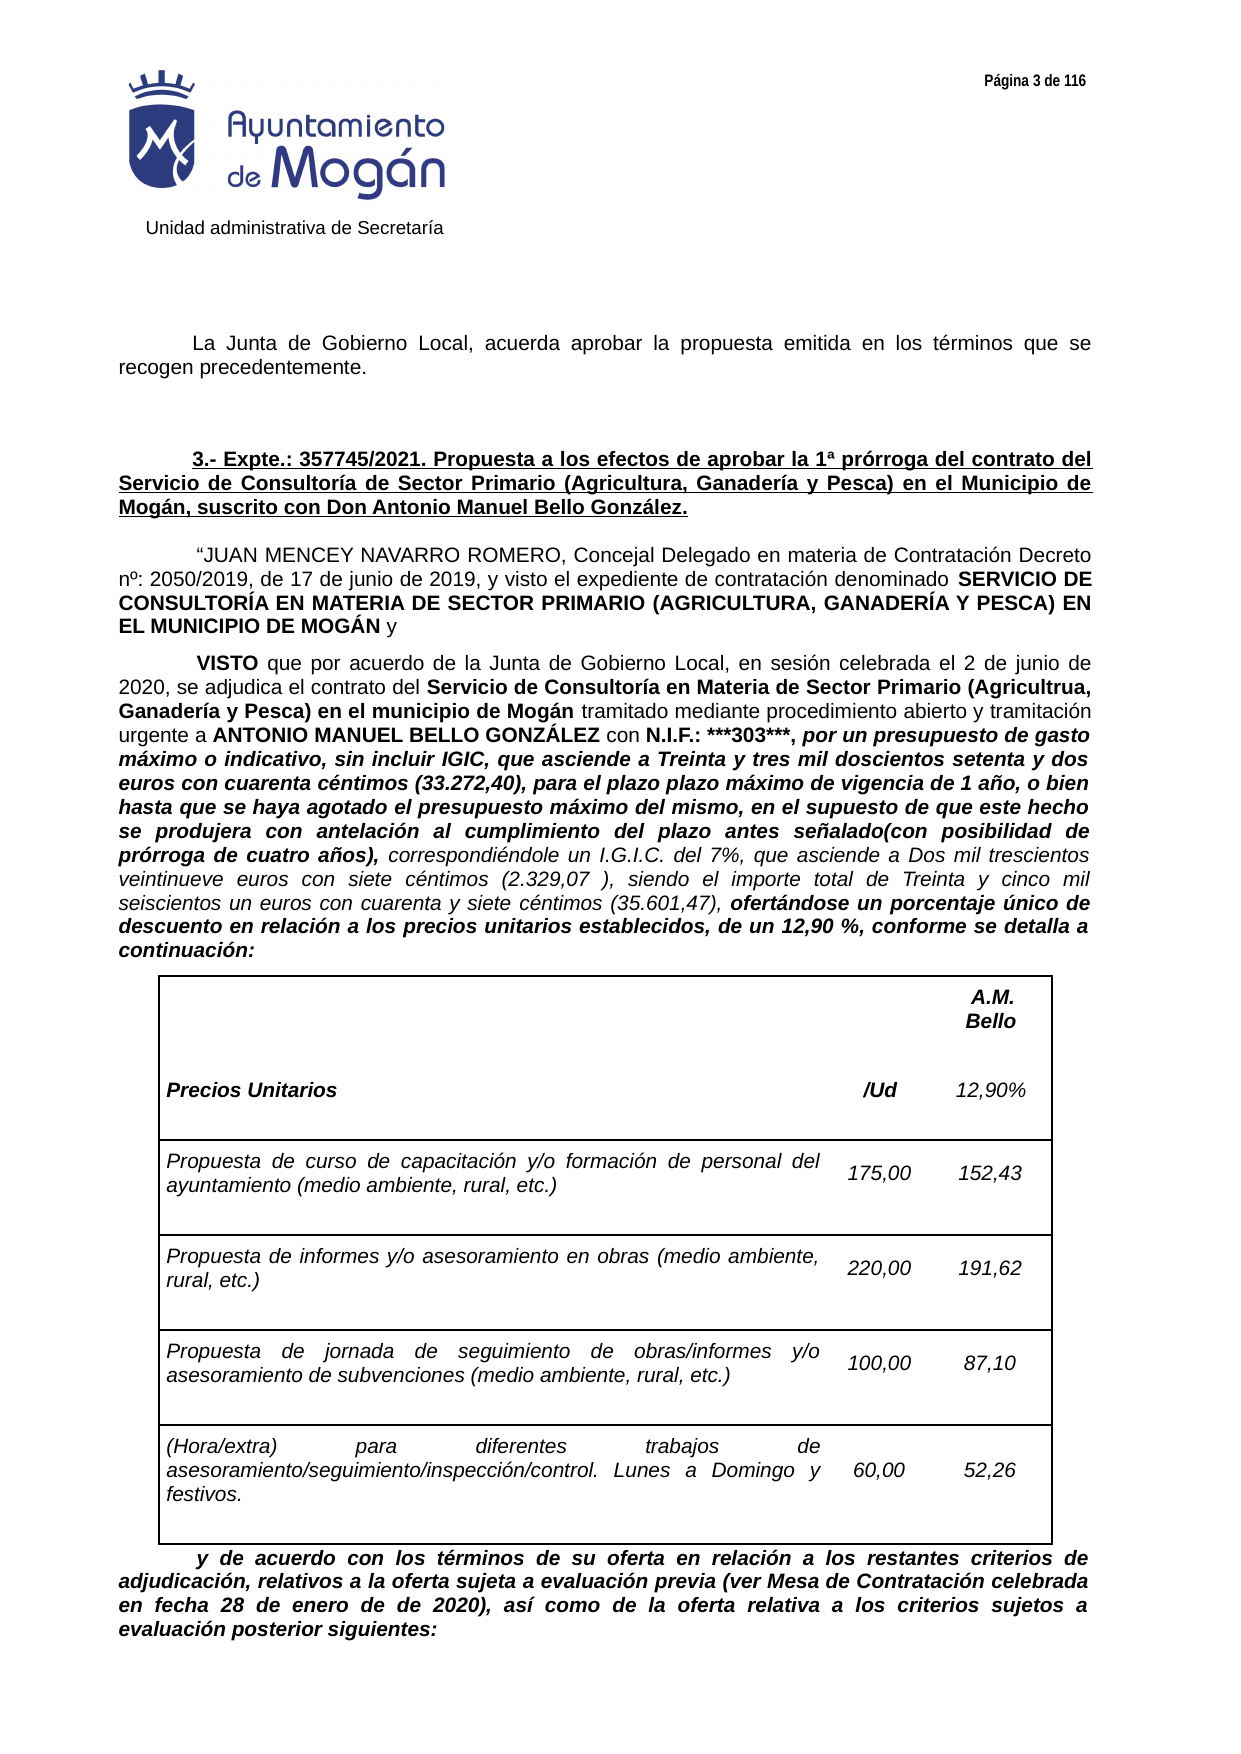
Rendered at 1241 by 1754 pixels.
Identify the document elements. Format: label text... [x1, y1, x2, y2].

table_cell 52,26 [935, 1426, 1051, 1543]
table_cell 60,00 [831, 1426, 935, 1543]
table_cell 152,43 [935, 1141, 1051, 1234]
text y de acuerdo con los términos de su oferta en relación a los restantes criterios de adjudicación, relativos a la oferta sujeta a evaluación previa (ver Mesa de Contratación celebrada en fecha 28 de enero de de 2020), así como de la oferta relativa a los criterios sujetos a evaluación posterior siguientes: [118, 1545, 1092, 1641]
table_cell (Hora/extra) para diferentes trabajos de asesoramiento/seguimiento/inspección/control. Lunes a Domingo y festivos. [160, 1426, 831, 1543]
table_header [160, 977, 831, 1070]
table_cell 220,00 [831, 1236, 935, 1329]
table_cell Propuesta de jornada de seguimiento de obras/informes y/o asesoramiento de subvenciones (medio ambiente, rural, etc.) [160, 1331, 831, 1424]
table_cell Precios Unitarios [160, 1070, 831, 1139]
table_cell 175,00 [831, 1141, 935, 1234]
table_cell 100,00 [831, 1331, 935, 1424]
text “JUAN MENCEY NAVARRO ROMERO, Concejal Delegado en materia de Contratación Decreto nº: 2050/2019, de 17 de junio de 2019, y visto el expediente de contratación denominado SERVICIO DE CONSULTORÍA EN MATERIA DE SECTOR PRIMARIO (AGRICULTURA, GANADERÍA Y PESCA) EN EL MUNICIPIO DE MOGÁN y [118, 542, 1092, 638]
table_header A.M. Bello [935, 977, 1051, 1070]
text Mogán, suscrito con Don Antonio Manuel Bello González. [118, 493, 1092, 518]
table_cell 12,90% [935, 1070, 1051, 1139]
picture [128, 70, 445, 206]
text VISTO que por acuerdo de la Junta de Gobierno Local, en sesión celebrada el 2 de junio de 2020, se adjudica el contrato del Servicio de Consultoría en Materia de Sector Primario (Agricultrua, Ganadería y Pesca) en el municipio de Mogán tramitado mediante procedimiento abierto y tramitación urgente a ANTONIO MANUEL BELLO GONZÁLEZ con N.I.F.: ***303***, por un presupuesto de gasto máximo o indicativo, sin incluir IGIC, que asciende a Treinta y tres mil doscientos setenta y dos euros con cuarenta céntimos (33.272,40), para el plazo plazo máximo de vigencia de 1 año, o bien hasta que se haya agotado el presupuesto máximo del mismo, en el supuesto de que este hecho se produjera con antelación al cumplimiento del plazo antes señalado(con posibilidad de prórroga de cuatro años), correspondiéndole un I.G.I.C. del 7%, que asciende a Dos mil trescientos veintinueve euros con siete céntimos (2.329,07 ), siendo el importe total de Treinta y cinco mil seiscientos un euros con cuarenta y siete céntimos (35.601,47), ofertándose un porcentaje único de descuento en relación a los precios unitarios establecidos, de un 12,90 %, conforme se detalla a continuación: [118, 651, 1092, 962]
table_header [831, 977, 935, 1070]
text 3.- Expte.: 357745/2021. Propuesta a los efectos de aprobar la 1ª prórroga del contrato del Servicio de Consultoría de Sector Primario (Agricultura, Ganadería y Pesca) en el Municipio de [118, 447, 1092, 492]
table_cell 87,10 [935, 1331, 1051, 1424]
table_cell 191,62 [935, 1236, 1051, 1329]
table_cell Propuesta de informes y/o asesoramiento en obras (medio ambiente, rural, etc.) [160, 1236, 831, 1329]
table_cell /Ud [831, 1070, 935, 1139]
table_cell Propuesta de curso de capacitación y/o formación de personal del ayuntamiento (medio ambiente, rural, etc.) [160, 1141, 831, 1234]
text La Junta de Gobierno Local, acuerda aprobar la propuesta emitida en los términos que se recogen precedentemente. [118, 331, 1092, 378]
